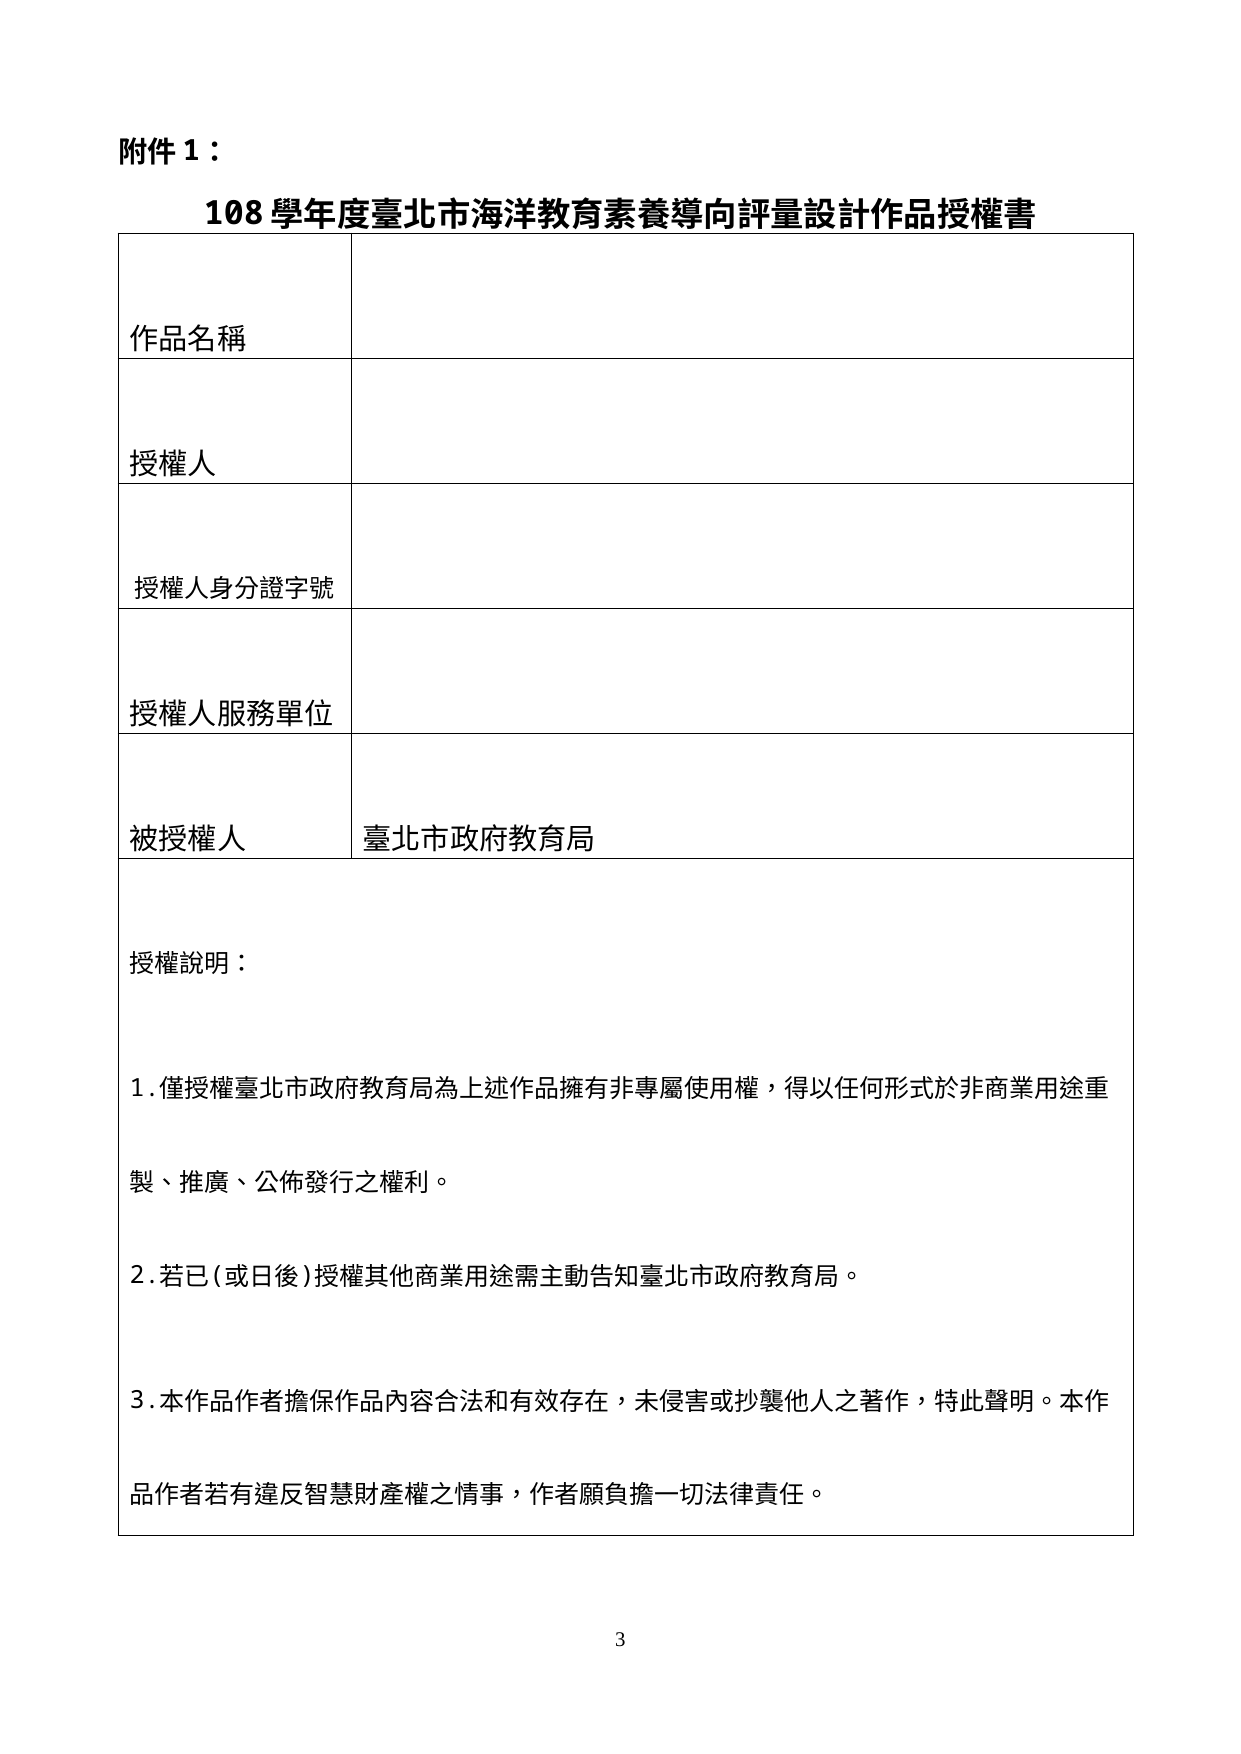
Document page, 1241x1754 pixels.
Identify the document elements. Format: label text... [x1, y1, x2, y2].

table_header [352, 234, 1133, 358]
table_header 作品名稱 [119, 234, 351, 358]
text 108學年度臺北市海洋教育素養導向評量設計作品授權書 [118, 170, 1122, 233]
table_cell 授權人服務單位 [119, 609, 351, 733]
table_cell [352, 359, 1133, 483]
table_cell 授權人 [119, 359, 351, 483]
table_cell [352, 484, 1133, 608]
table_cell [352, 609, 1133, 733]
table_cell 臺北市政府教育局 [352, 734, 1133, 858]
text 附件1： [118, 108, 1122, 170]
table_cell 被授權人 [119, 734, 351, 858]
table_cell 授權人身分證字號 [119, 484, 351, 608]
table_cell 授權說明： 1.僅授權臺北市政府教育局為上述作品擁有非專屬使用權，得以任何形式於非商業用途重製、推廣、公佈發行之權利。 2.若已(或日後)授權其他商業用途需主動告知臺北市政府教育局。 3.本作品作者擔保作品內容合法和有效存在，未侵害或抄襲他人之著作，特此聲明。本作品作者若有違反智慧財產權之情事，作者願負擔一切法律責任。 [119, 859, 1133, 1535]
